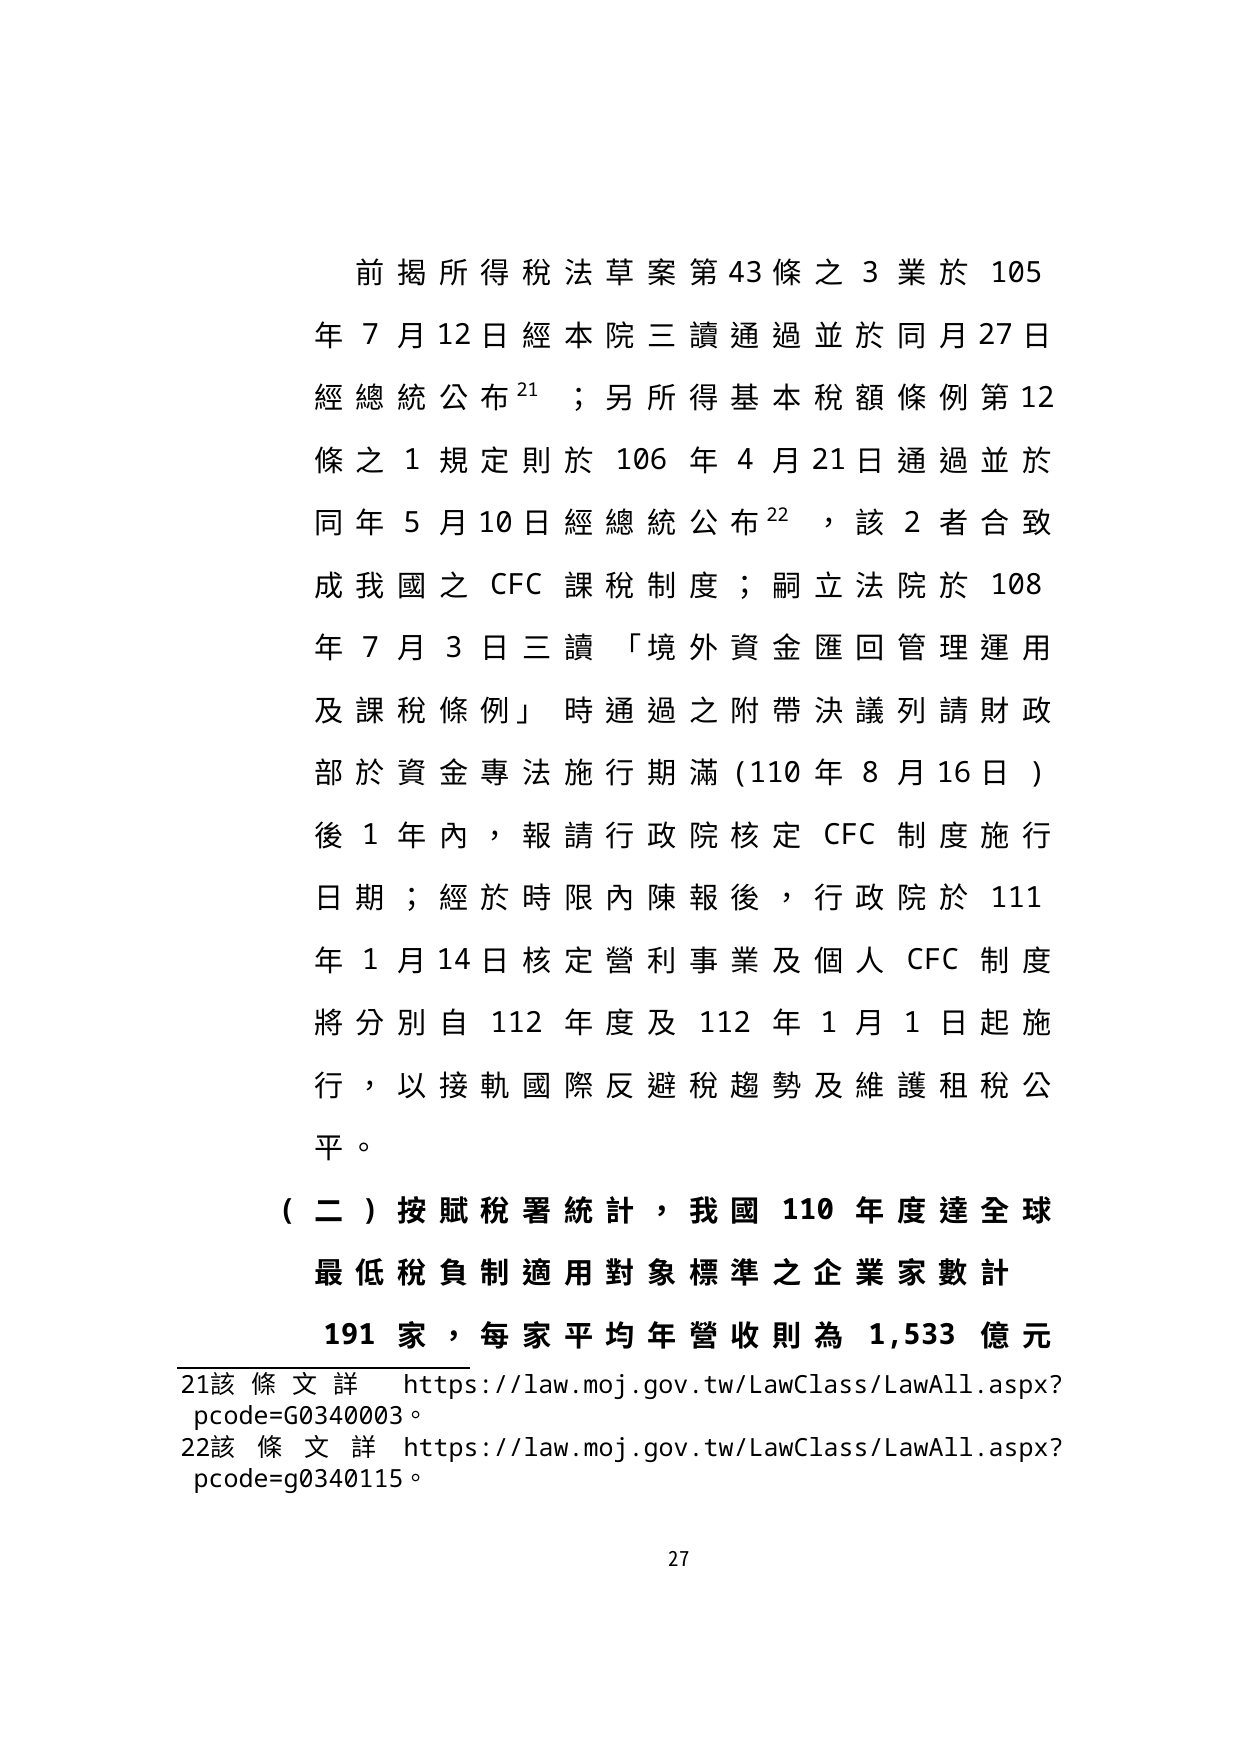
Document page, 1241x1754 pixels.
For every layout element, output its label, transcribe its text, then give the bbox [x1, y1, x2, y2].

text 該條文詳https://law.moj.gov.tw/LawClass/LawAll.aspx?pcode=g0340115。 [428, 1463, 1063, 1493]
text (二)按賦稅署統計，我國110年度達全球最低稅負制適用對象標準之企業家數計191家，每家平均年營收則為1,533億元 [247, 1167, 1058, 1354]
text 前揭所得稅法草案第43條之3業於105年7月12日經本院三讀通過並於同月27日經總統公布；另所得基本稅額條例第12條之1規定則於106年4月21日通過並於同年5月10日經總統公布，該2者合致成我國之CFC課稅制度；嗣立法院於108年7月3日三讀「境外資金匯回管理運用及課稅條例」時通過之附帶決議列請財政部於資金專法施行期滿(110年8月16日)後1年內，報請行政院核定CFC制度施行日期；經於時限內陳報後，行政院於111年1月14日核定營利事業及個人CFC制度將分別自112年度及112年1月1日起施行，以接軌國際反避稅趨勢及維護租稅公平。 [287, 229, 1058, 1167]
text 該條文詳 https://law.moj.gov.tw/LawClass/LawAll.aspx?pcode=G0340003。 [180, 1369, 210, 1431]
text 該條文詳https://law.moj.gov.tw/LawClass/LawAll.aspx?pcode=g0340115。 [180, 1431, 210, 1493]
text 該條文詳 https://law.moj.gov.tw/LawClass/LawAll.aspx?pcode=G0340003。 [428, 1401, 1063, 1429]
